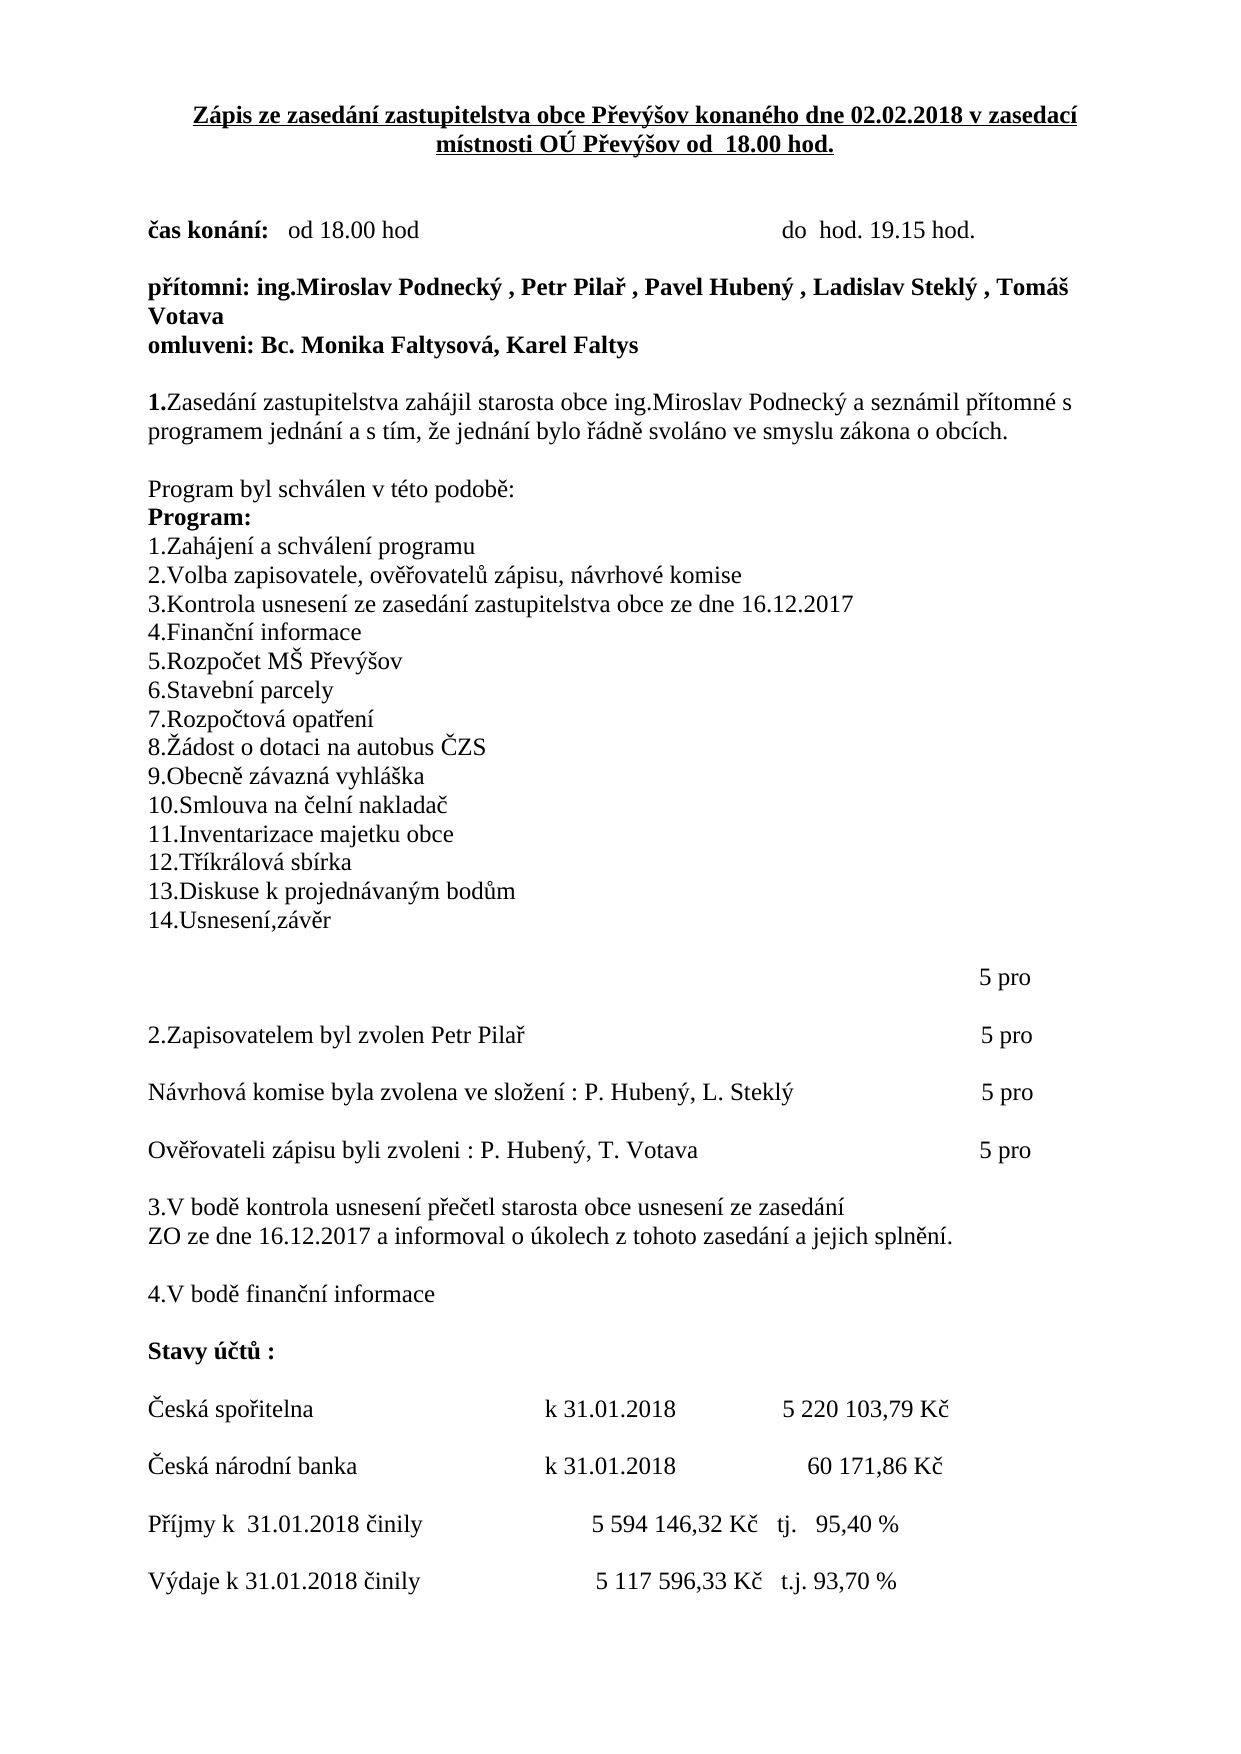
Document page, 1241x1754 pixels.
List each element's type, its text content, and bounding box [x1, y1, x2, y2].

text Návrhová komise byla zvolena ve složení : P. Hubený, L. Steklý 5 pro [148, 1077, 1238, 1106]
text Zápis ze zasedání zastupitelstva obce Převýšov konaného dne 02.02.2018 v zasedací místnosti OÚ Převýšov od 18.00 hod. [148, 100, 1122, 157]
text 2.Volba zapisovatele, ověřovatelů zápisu, návrhové komise [148, 560, 1093, 589]
text Česká národní banka k 31.01.2018 60 171,86 Kč [148, 1451, 1093, 1480]
text 3.Kontrola usnesení ze zasedání zastupitelstva obce ze dne 16.12.2017 [148, 589, 1093, 617]
text 7.Rozpočtová opatření [148, 704, 1093, 732]
text Program byl schválen v této podobě: [148, 474, 1093, 502]
text 4.Finanční informace [148, 617, 1093, 646]
text Ověřovateli zápisu byli zvoleni : P. Hubený, T. Votava 5 pro [148, 1135, 1093, 1164]
text Stavy účtů : [148, 1336, 1093, 1365]
text Příjmy k 31.01.2018 činily 5 594 146,32 Kč tj. 95,40 % [148, 1509, 1093, 1537]
text 10.Smlouva na čelní nakladač [148, 790, 1093, 819]
text 2.Zapisovatelem byl zvolen Petr Pilař 5 pro [148, 1020, 1093, 1049]
text Výdaje k 31.01.2018 činily 5 117 596,33 Kč t.j. 93,70 % [148, 1566, 1093, 1595]
text 1.Zasedání zastupitelstva zahájil starosta obce ing.Miroslav Podnecký a seznámil přítomné s programem jednání a s tím, že jednání bylo řádně svoláno ve smyslu zákona o obcích. [148, 387, 1093, 445]
text ZO ze dne 16.12.2017 a informoval o úkolech z tohoto zasedání a jejich splnění. [148, 1221, 1093, 1250]
text 13.Diskuse k projednávaným bodům [148, 876, 1093, 905]
text 14.Usnesení,závěr [148, 905, 1093, 934]
text Program: [148, 502, 1093, 531]
text 5 pro [148, 962, 1093, 991]
text Česká spořitelna k 31.01.2018 5 220 103,79 Kč [148, 1394, 1093, 1422]
text přítomni: ing.Miroslav Podnecký , Petr Pilař , Pavel Hubený , Ladislav Steklý , Tomáš Votava [148, 272, 1093, 330]
text 6.Stavební parcely [148, 675, 1093, 704]
text 11.Inventarizace majetku obce [148, 819, 1093, 847]
text 9.Obecně závazná vyhláška [148, 761, 1093, 790]
text 8.Žádost o dotaci na autobus ČZS [148, 732, 1093, 761]
text 3.V bodě kontrola usnesení přečetl starosta obce usnesení ze zasedání [148, 1192, 1093, 1221]
text 1.Zahájení a schválení programu [148, 531, 1093, 560]
text 5.Rozpočet MŠ Převýšov [148, 646, 1093, 675]
text 12.Tříkrálová sbírka [148, 847, 1093, 876]
text 4.V bodě finanční informace [148, 1279, 1093, 1307]
text čas konání: od 18.00 hod do hod. 19.15 hod. [148, 215, 1093, 244]
text omluveni: Bc. Monika Faltysová, Karel Faltys [148, 330, 1093, 359]
